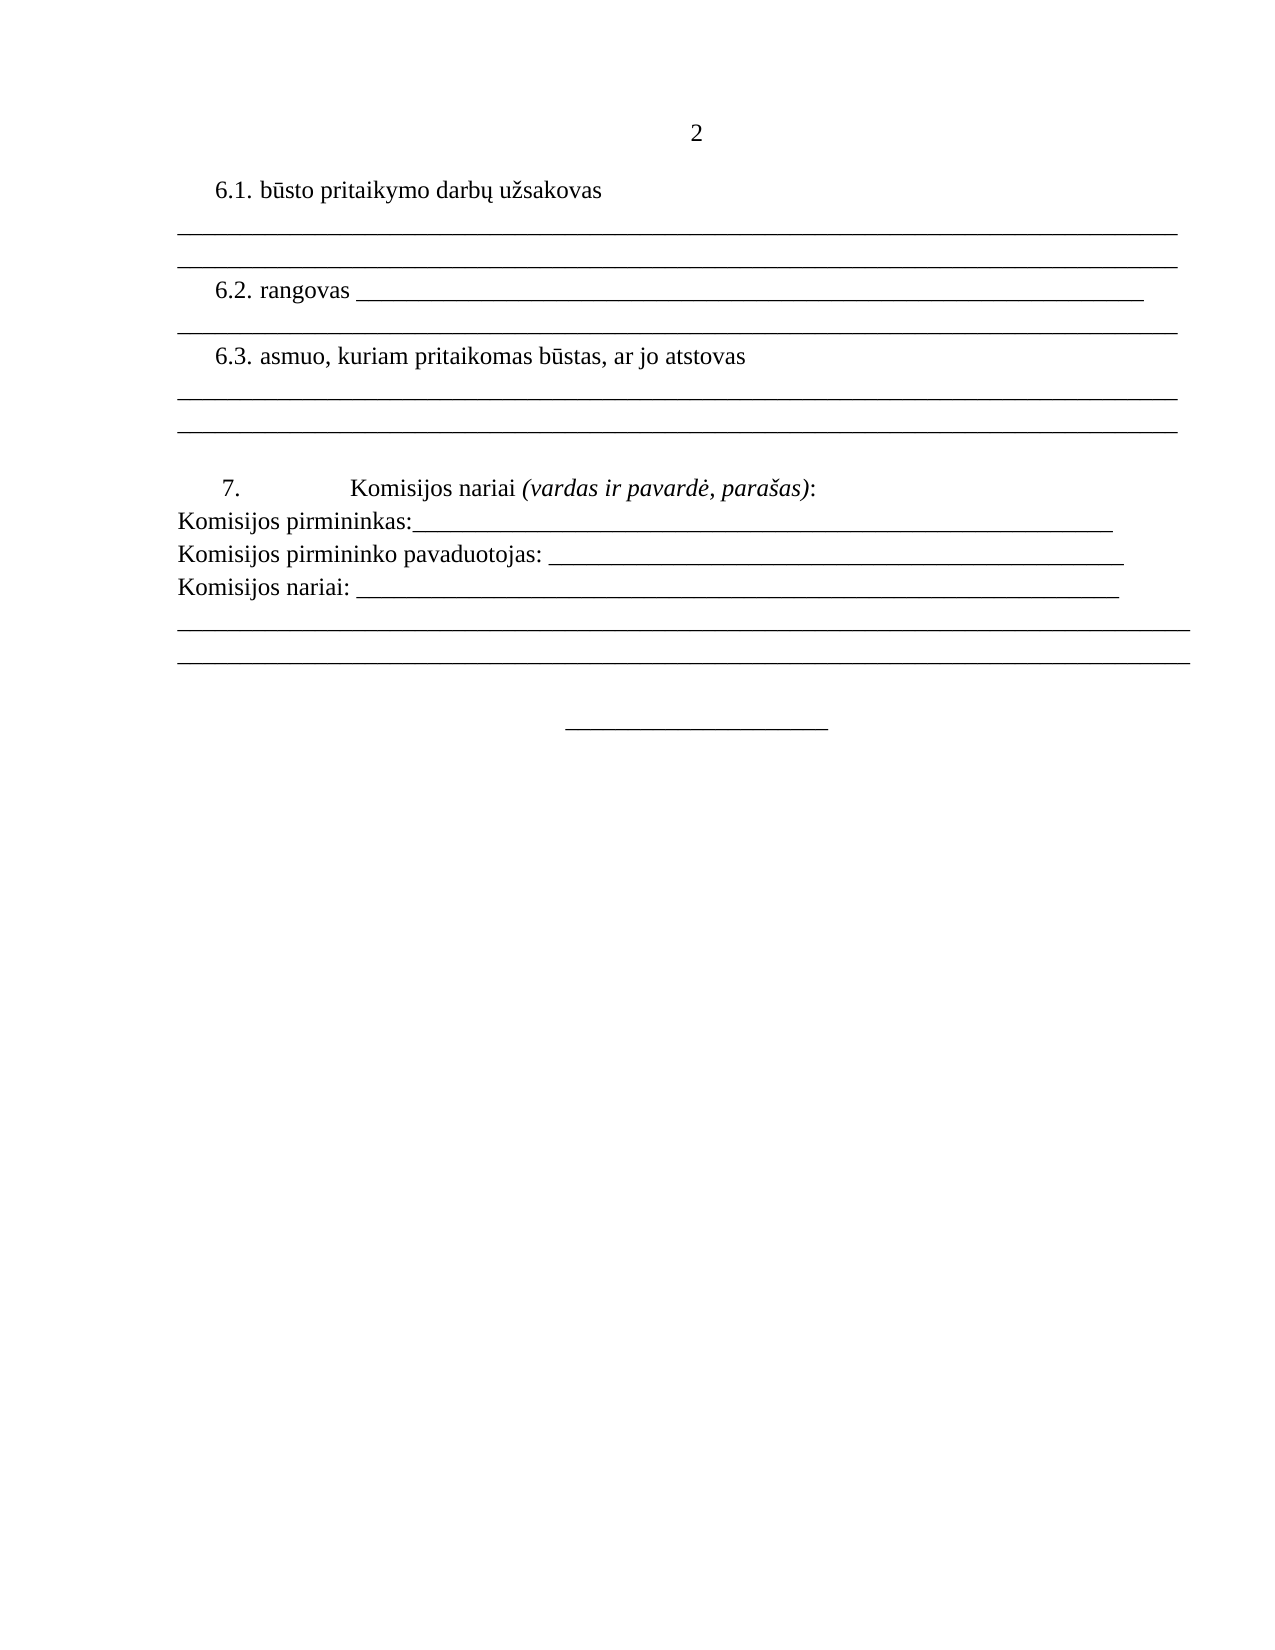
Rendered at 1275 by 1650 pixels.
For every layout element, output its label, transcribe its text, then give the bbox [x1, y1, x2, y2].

text ________________________________________________________________________________ [177, 407, 1216, 436]
text ________________________________________________________________________________ [177, 374, 1216, 402]
text 6.3. asmuo, kuriam pritaikomas būstas, ar jo atstovas [215, 341, 1216, 369]
text Komisijos pirmininkas:________________________________________________________ [177, 506, 1216, 534]
text _____________________ [177, 704, 1216, 733]
text 6.2. rangovas _______________________________________________________________ [215, 275, 1216, 303]
text Komisijos pirmininko pavaduotojas: ______________________________________________ [177, 539, 1216, 568]
text ________________________________________________________________________________ [177, 308, 1216, 336]
text ________________________________________________________________________________ [177, 242, 1216, 270]
text 7. Komisijos nariai (vardas ir pavardė, parašas): [215, 473, 1216, 502]
text _________________________________________________________________________________ [177, 605, 1216, 634]
text ________________________________________________________________________________ [177, 209, 1216, 237]
text _________________________________________________________________________________ [177, 638, 1216, 667]
text Komisijos nariai: _____________________________________________________________ [177, 572, 1216, 601]
text 6.1. būsto pritaikymo darbų užsakovas [215, 176, 1216, 204]
